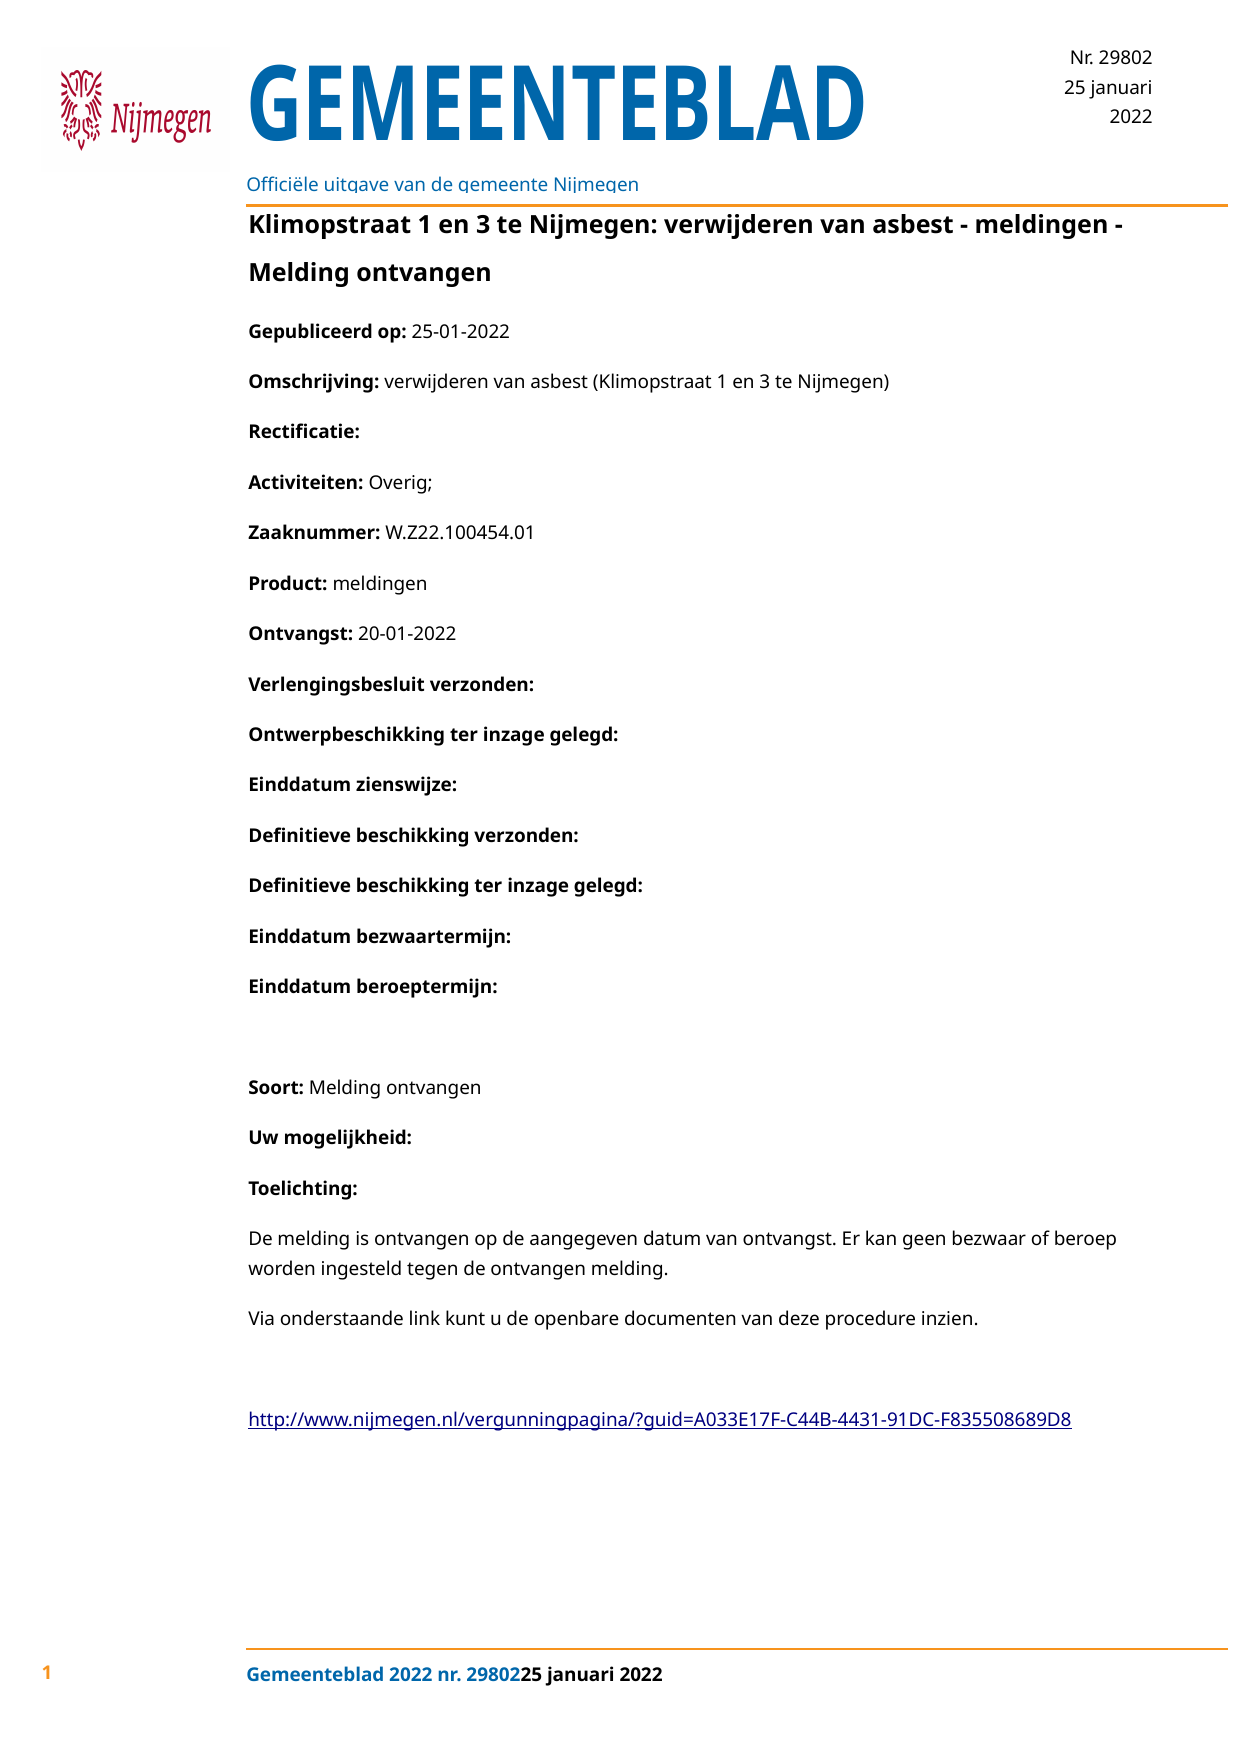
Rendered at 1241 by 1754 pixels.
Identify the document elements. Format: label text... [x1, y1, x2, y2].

text Definitieve beschikking verzonden: [248, 822, 1152, 848]
picture [41, 47, 231, 172]
text Activiteiten: Overig; [248, 469, 1152, 495]
text Klimopstraat 1 en 3 te Nijmegen: verwijderen van asbest - meldingen - Melding ontvangen [248, 207, 1152, 288]
text Product: meldingen [248, 570, 1152, 596]
text Ontvangst: 20-01-2022 [248, 620, 1152, 646]
text Omschrijving: verwijderen van asbest (Klimopstraat 1 en 3 te Nijmegen) [248, 368, 1152, 394]
text Gepubliceerd op: 25-01-2022 [248, 318, 1152, 344]
text Via onderstaande link kunt u de openbare documenten van deze procedure inzien. [248, 1305, 1152, 1331]
text Definitieve beschikking ter inzage gelegd: [248, 872, 1152, 898]
text De melding is ontvangen op de aangegeven datum van ontvangst. Er kan geen bezwaar of beroep worden ingesteld tegen de ontvangen melding. [248, 1225, 1152, 1281]
text Soort: Melding ontvangen [248, 1074, 1152, 1100]
text Uw mogelijkheid: [248, 1124, 1152, 1150]
text Zaaknummer: W.Z22.100454.01 [248, 519, 1152, 545]
text Ontwerpbeschikking ter inzage gelegd: [248, 721, 1152, 747]
text http://www.nijmegen.nl/vergunningpagina/?guid=A033E17F-C44B-4431-91DC-F835508689D8 [248, 1406, 1152, 1432]
text Einddatum beroeptermijn: [248, 973, 1152, 999]
text Einddatum zienswijze: [248, 772, 1152, 797]
text Verlengingsbesluit verzonden: [248, 671, 1152, 697]
text Rectificatie: [248, 419, 1152, 444]
text Toelichting: [248, 1175, 1152, 1201]
text Einddatum bezwaartermijn: [248, 923, 1152, 949]
